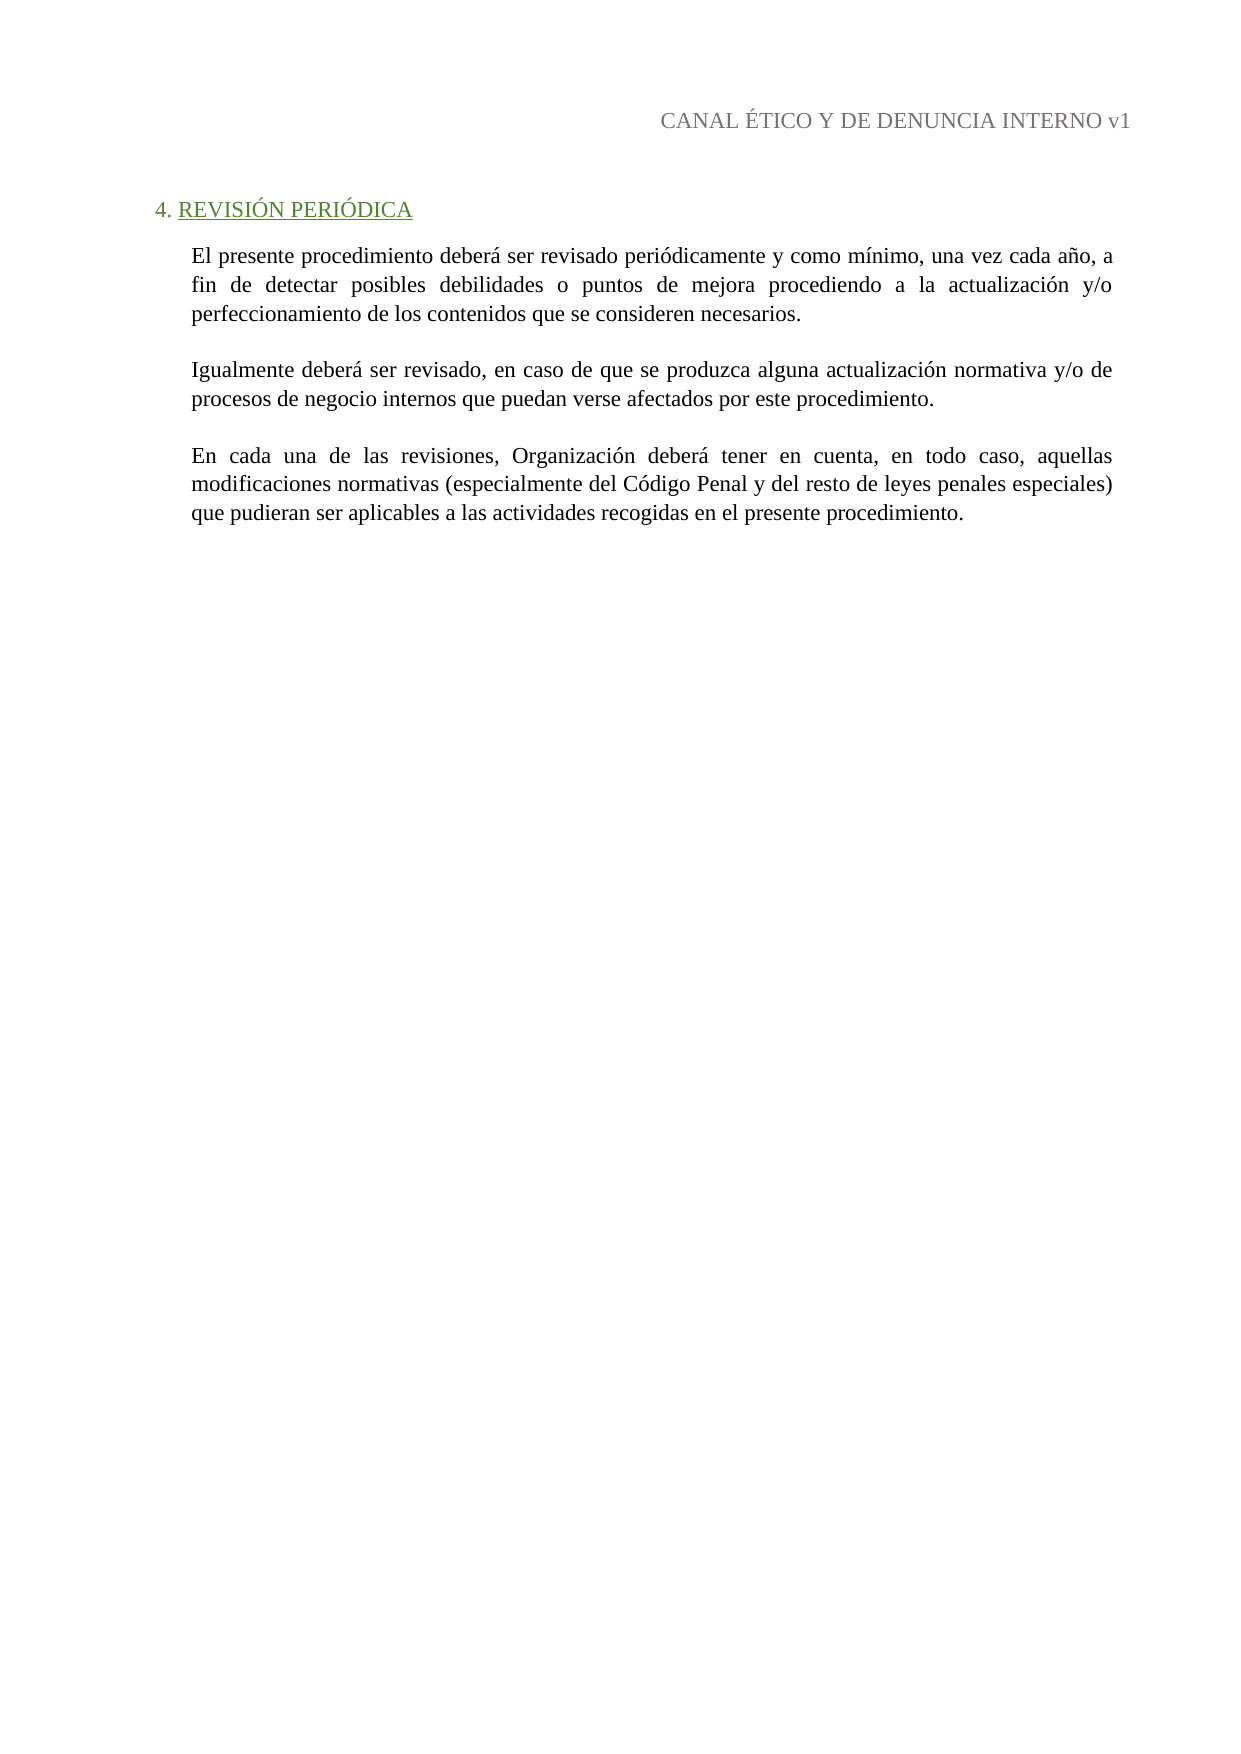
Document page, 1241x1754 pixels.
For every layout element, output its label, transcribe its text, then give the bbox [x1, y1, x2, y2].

subtitle 4. REVISIÓN PERIÓDICA [155, 196, 1195, 222]
text El presente procedimiento deberá ser revisado periódicamente y como mínimo, una vez cada año, a fin de detectar posibles debilidades o puntos de mejora procediendo a la actualización y/o perfeccionamiento de los contenidos que se consideren necesarios. [191, 242, 1114, 326]
text Igualmente deberá ser revisado, en caso de que se produzca alguna actualización normativa y/o de procesos de negocio internos que puedan verse afectados por este procedimiento. [191, 356, 1114, 411]
text En cada una de las revisiones, Organización deberá tener en cuenta, en todo caso, aquellas modificaciones normativas (especialmente del Código Penal y del resto de leyes penales especiales) que pudieran ser aplicables a las actividades recogidas en el presente procedimiento. [191, 442, 1114, 525]
